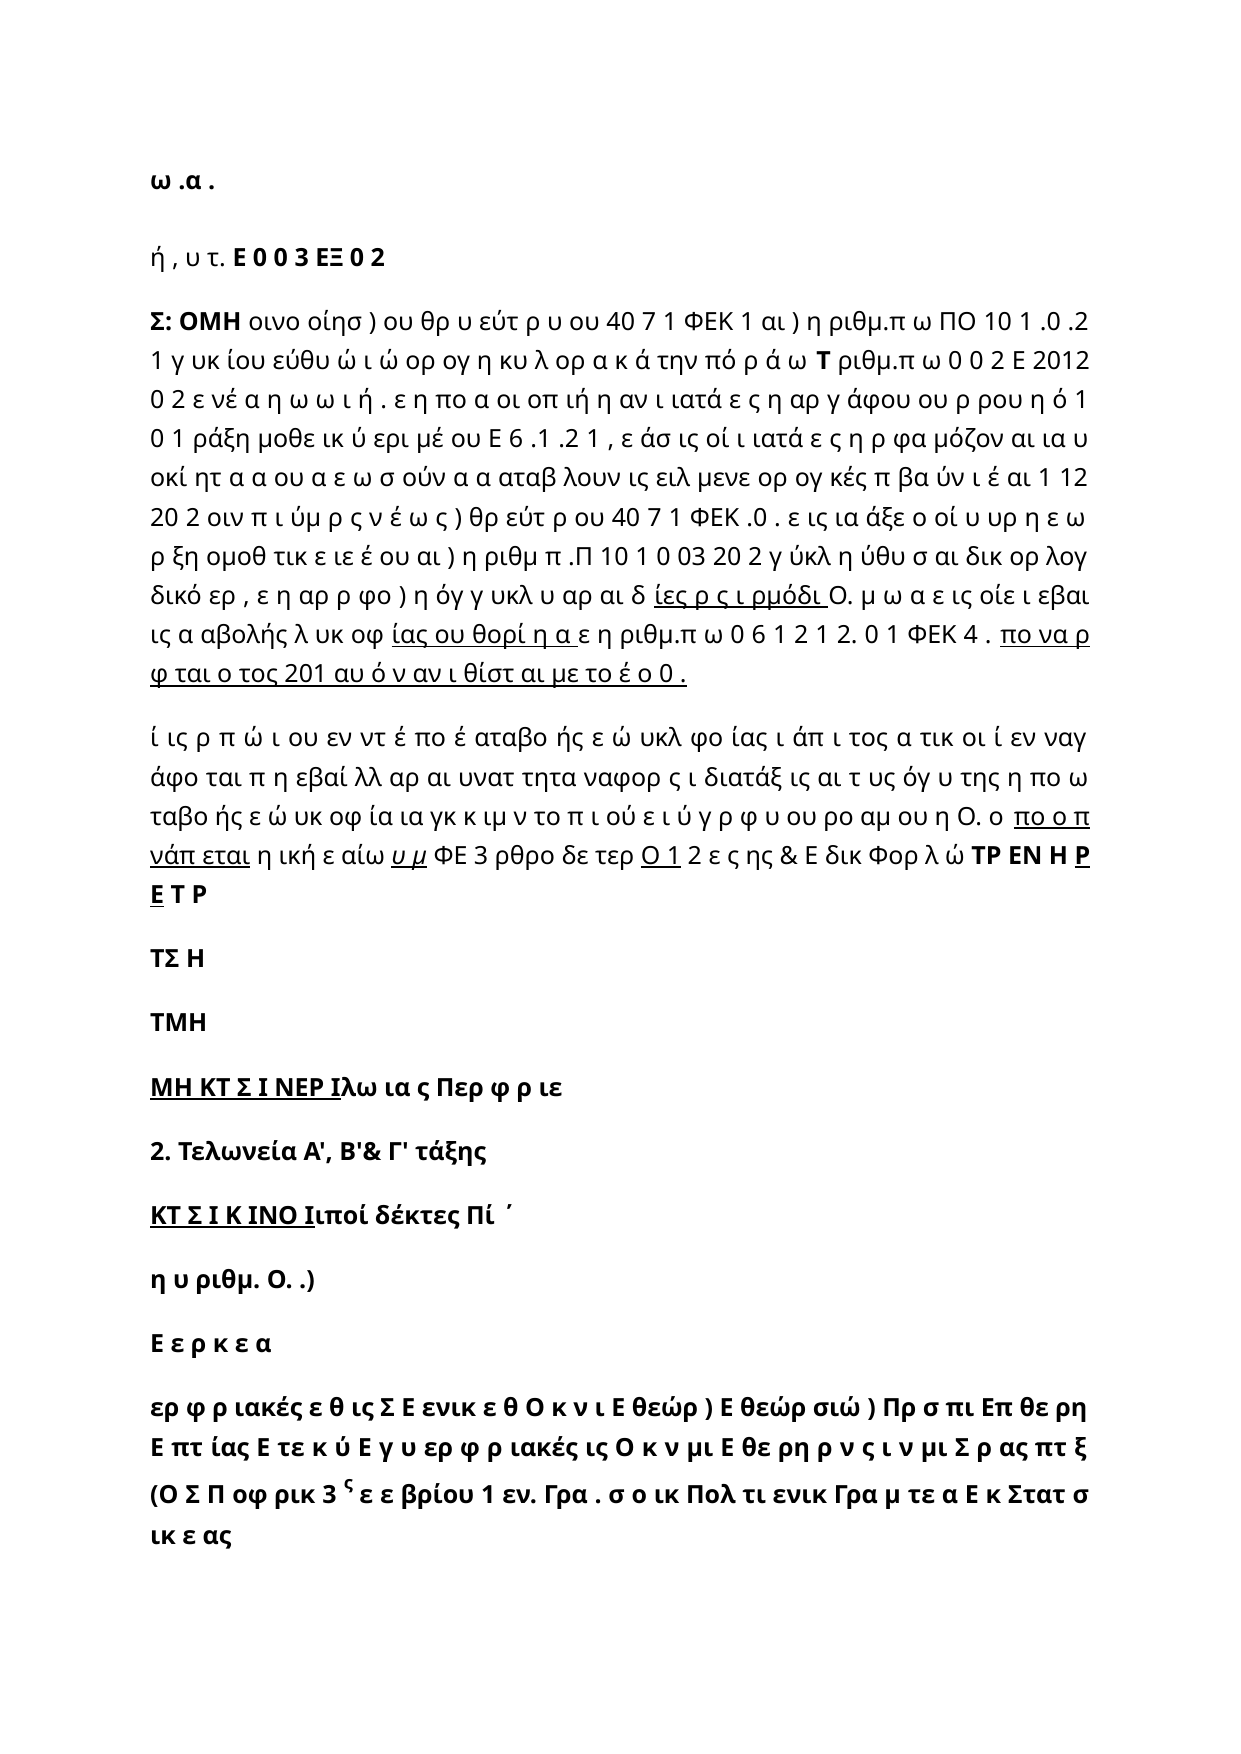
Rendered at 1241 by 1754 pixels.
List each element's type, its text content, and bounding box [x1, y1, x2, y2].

text Σ: ΟΜΗ οινο οίησ ) ου θρ υ εύτ ρ υ ου 40 7 1 ΦΕΚ 1 αι ) η ριθμ.π ω ΠΟ 10 1 .0 .2 1 γ υκ ίου εύθυ ώ ι ώ ορ ογ η κυ λ ορ α κ ά την πό ρ ά ω Τ ριθμ.π ω 0 0 2 Ε 2012 0 2 ε νέ α η ω ω ι ή . ε η πο α οι οπ ιή η αν ι ιατά ε ς η αρ γ άφου ου ρ ρου η ό 1 0 1 ράξη μοθε ικ ύ ερι μέ ου Ε 6 .1 .2 1 , ε άσ ις οί ι ιατά ε ς η ρ φα μόζον αι ια υ οκί ητ α α ου α ε ω σ ούν α α αταβ λουν ις ειλ μενε ορ ογ κές π βα ύν ι έ αι 1 12 20 2 οιν π ι ύμ ρ ς ν έ ω ς ) θρ εύτ ρ ου 40 7 1 ΦΕΚ .0 . ε ις ια άξε ο οί υ υρ η ε ω ρ ξη ομοθ τικ ε ιε έ ου αι ) η ριθμ π .Π 10 1 0 03 20 2 γ ύκλ η ύθυ σ αι δικ ορ λογ δικό ερ , ε η αρ ρ φο ) η όγ γ υκλ υ αρ αι δ ίες ρ ς ι ρμόδι Ο. μ ω α ε ις οίε ι εβαι ις α αβολής λ υκ οφ ίας ου θορί η α ε η ριθμ.π ω 0 6 1 2 1 2. 0 1 ΦΕΚ 4 . πο να ρ φ ται ο τος 201 αυ ό ν αν ι θίστ αι με το έ ο 0 . [150, 303, 1090, 690]
text ΚΤ Σ Ι Κ ΙΝΟ Ιιποί δέκτες Πί ΄ [150, 1197, 1090, 1232]
text ί ις ρ π ώ ι ου εν ντ έ πο έ αταβο ής ε ώ υκλ φο ίας ι άπ ι τος α τικ οι ί εν ναγ άφο ται π η εβαί λλ αρ αι υνατ τητα ναφορ ς ι διατάξ ις αι τ υς όγ υ της η πο ω ταβο ής ε ώ υκ οφ ία ια γκ κ ιμ ν το π ι ού ε ι ύ γ ρ φ υ ου ρο αμ ου η Ο. ο πο ο π νάπ εται η ική ε αίω υ μ ΦΕ 3 ρθρο δε τερ Ο 1 2 ε ς ης & Ε δικ Φορ λ ώ ΤΡ ΕΝ Η Ρ Ε Τ Ρ [150, 720, 1090, 911]
text 2. Τελωνεία Α', Β'& Γ' τάξης [150, 1133, 1090, 1167]
text ΤΣ Η [150, 941, 1090, 975]
text Ε ε ρ κ ε α [150, 1326, 1090, 1360]
text ΜΗ ΚΤ Σ Ι ΝΕΡ Ιλω ια ς Περ φ ρ ιε [150, 1069, 1090, 1103]
text ή , υ τ. Ε 0 0 3 ΕΞ 0 2 [150, 239, 1090, 273]
title ω .α . [150, 162, 1090, 197]
text η υ ριθμ. Ο. .) [150, 1262, 1090, 1296]
text ερ φ ρ ιακές ε θ ις Σ Ε ενικ ε θ Ο κ ν ι Ε θεώρ ) Ε θεώρ σιώ ) Πρ σ πι Επ θε ρη Ε πτ ίας Ε τε κ ύ Ε γ υ ερ φ ρ ιακές ις Ο κ ν μι Ε θε ρη ρ ν ς ι ν μι Σ ρ ας πτ ξ (Ο Σ Π οφ ρικ 3 ς ε ε βρίου 1 εν. Γρα . σ ο ικ Πολ τι ενικ Γρα μ τε α Ε κ Στατ σ ικ ε ας [150, 1390, 1090, 1551]
text ΤΜΗ [150, 1005, 1090, 1039]
